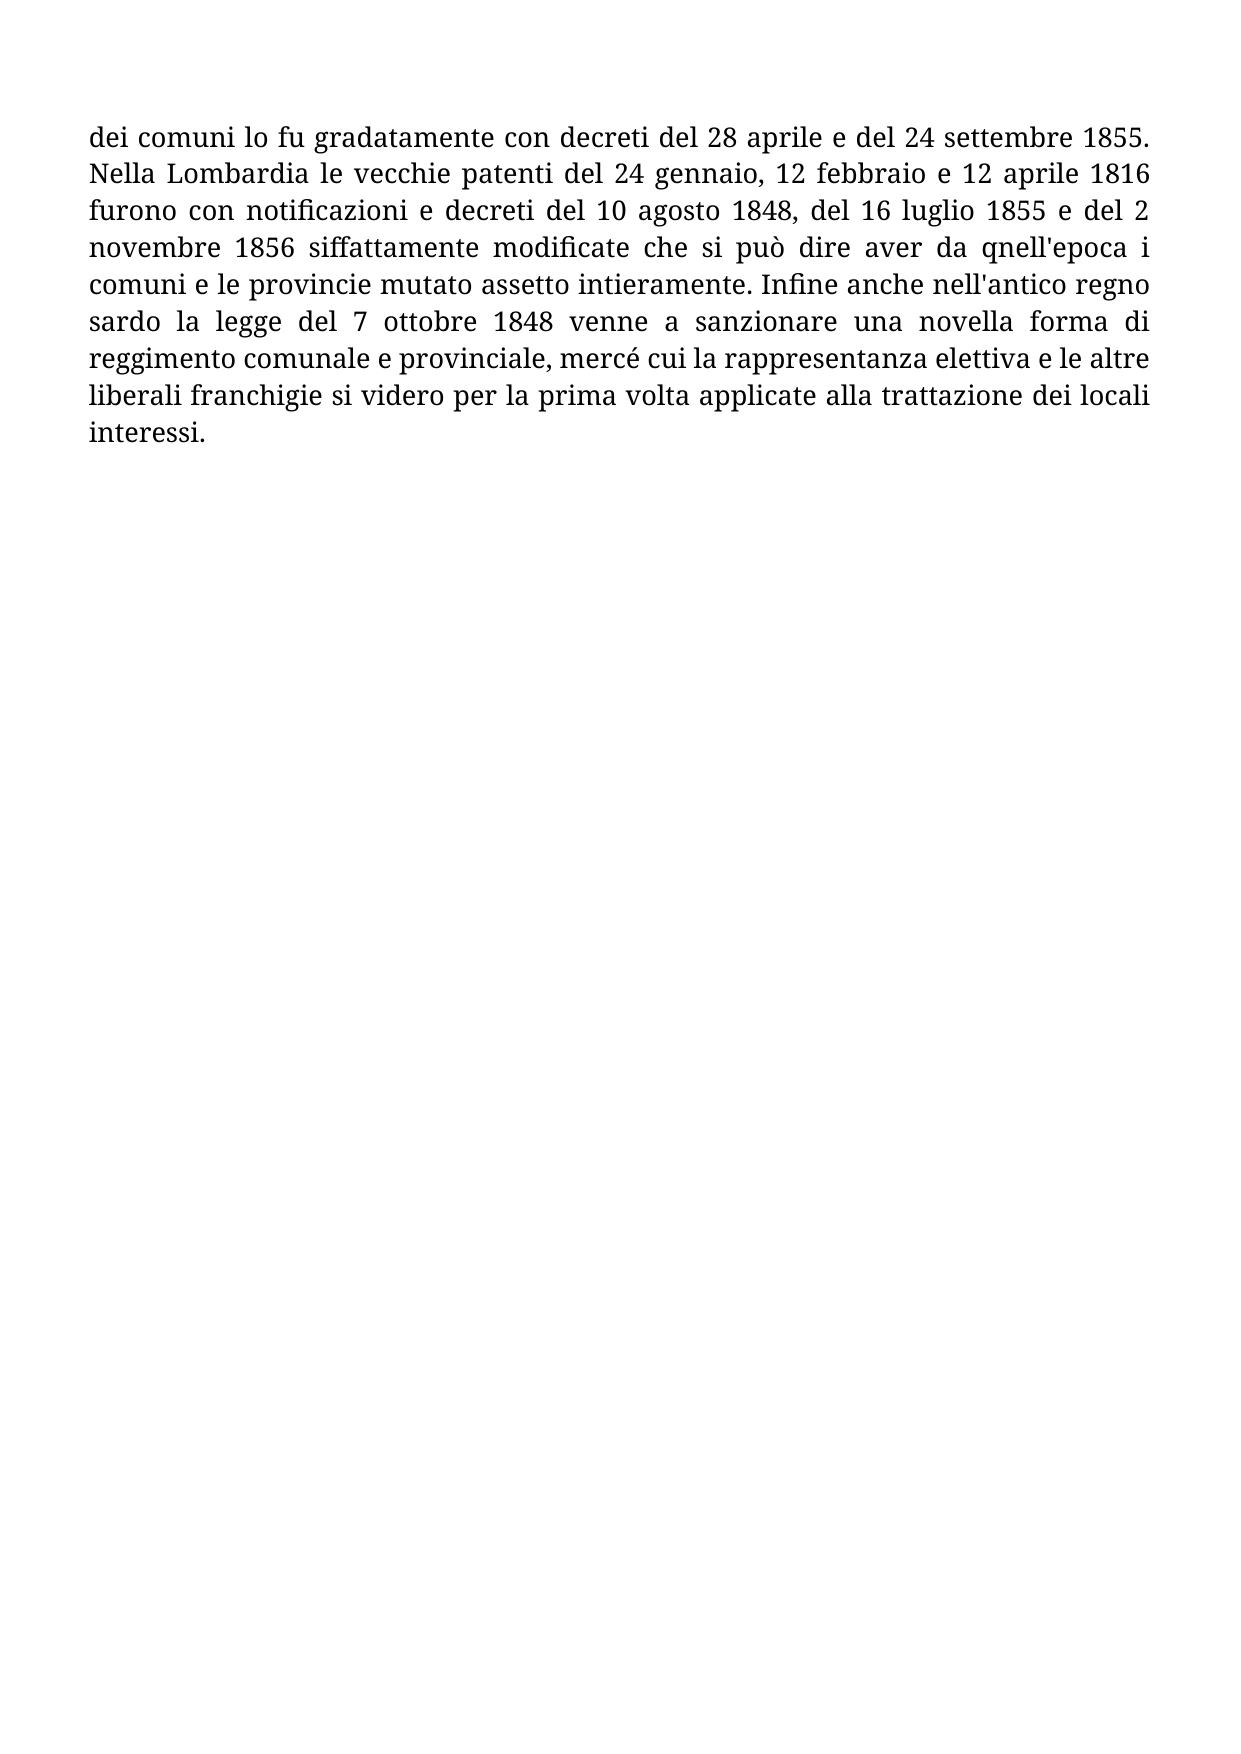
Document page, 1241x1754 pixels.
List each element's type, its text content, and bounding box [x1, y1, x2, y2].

text dei comuni lo fu gradatamente con decreti del 28 aprile e del 24 settembre 1855. Nella Lombardia le vecchie patenti del 24 gennaio, 12 febbraio e 12 aprile 1816 furono con notificazioni e decreti del 10 agosto 1848, del 16 luglio 1855 e del 2 novembre 1856 siffattamente modificate che si può dire aver da qnell'epoca i comuni e le provincie mutato assetto intieramente. Infine anche nell'antico regno sardo la legge del 7 ottobre 1848 venne a sanzionare una novella forma di reggimento comunale e provinciale, mercé cui la rappresentanza elettiva e le altre liberali franchigie si videro per la prima volta applicate alla trattazione dei locali interessi. [88, 118, 1152, 450]
